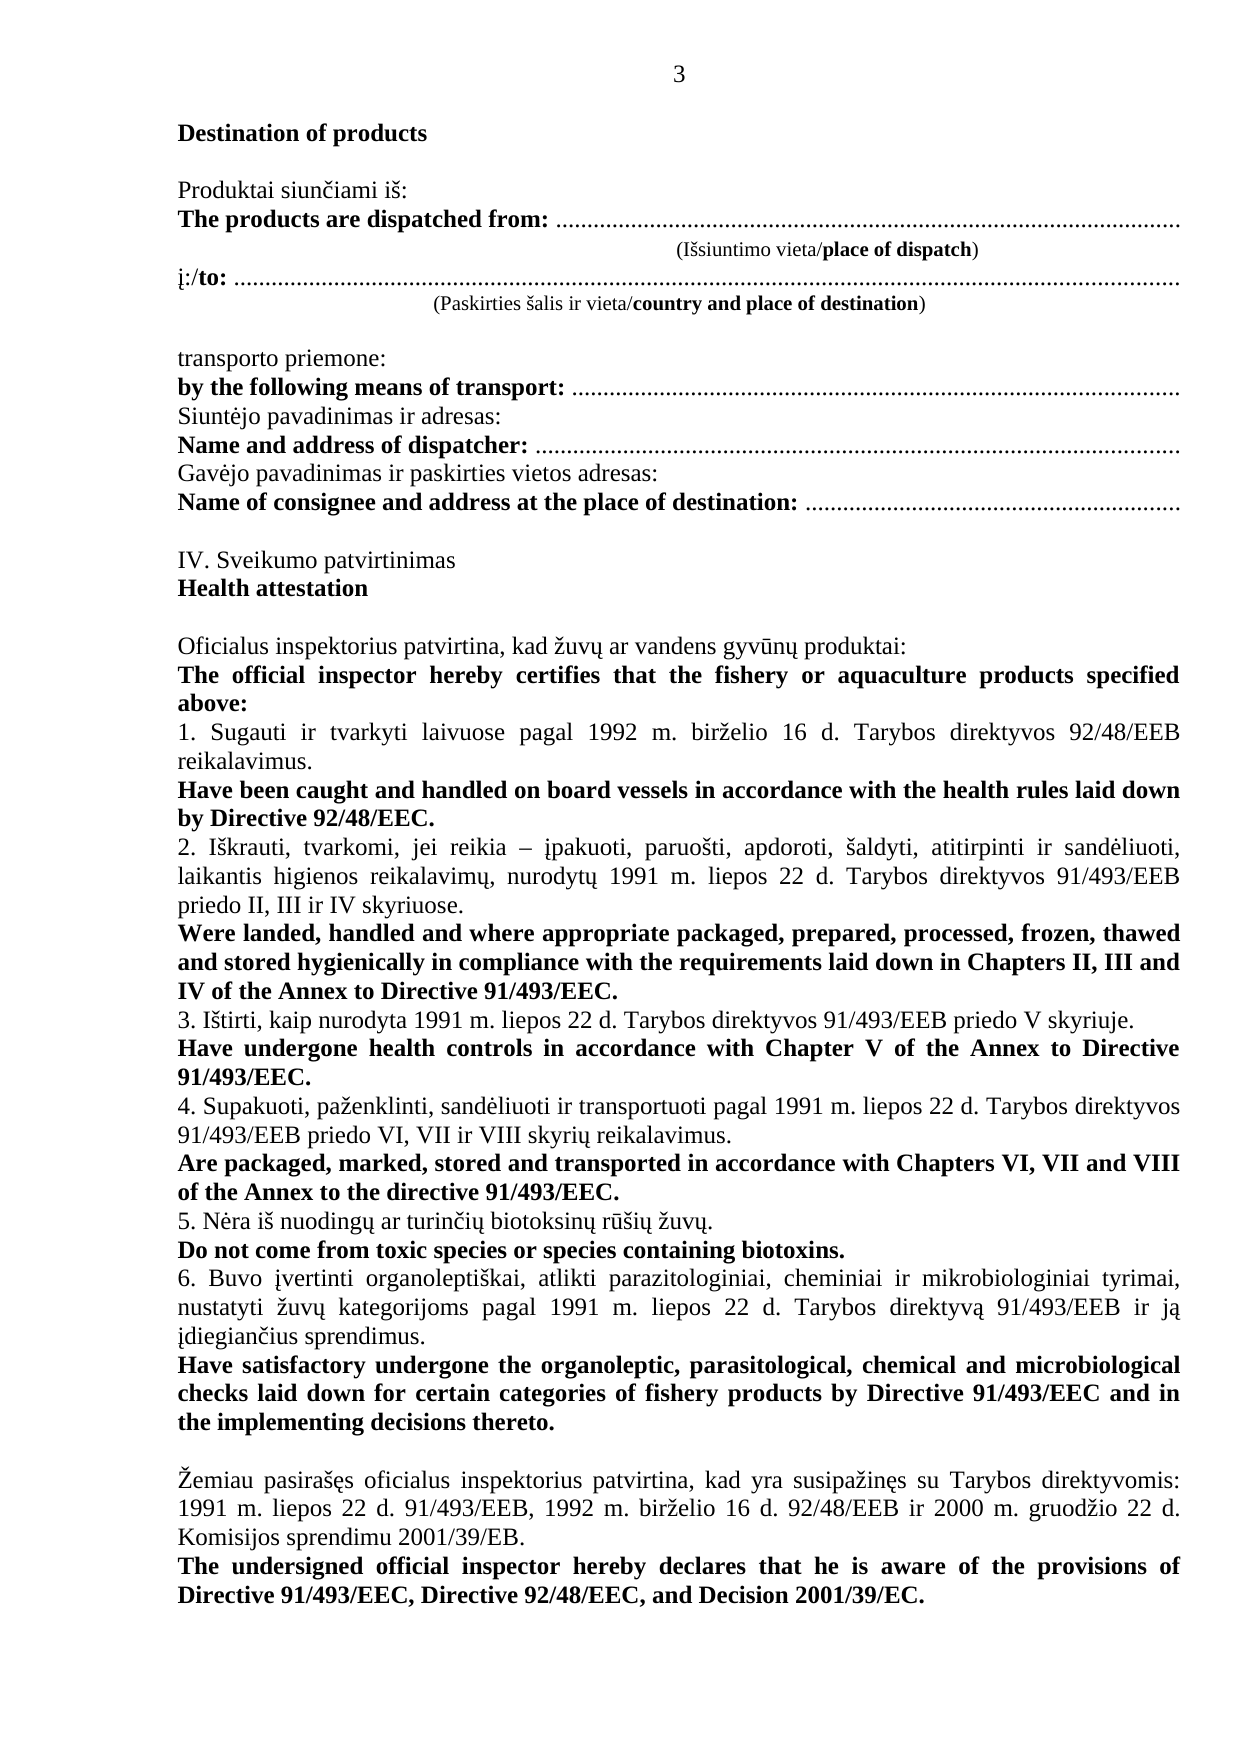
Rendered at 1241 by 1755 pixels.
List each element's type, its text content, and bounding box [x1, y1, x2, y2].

text Destination of products [177, 118, 1181, 147]
text 4. Supakuoti, paženklinti, sandėliuoti ir transportuoti pagal 1991 m. liepos 22 d. Tarybos direktyvos 91/493/EEB priedo VI, VII ir VIII skyrių reikalavimus. [177, 1091, 1181, 1148]
text The undersigned official inspector hereby declares that he is aware of the provisions of Directive 91/493/EEC, Directive 92/48/EEC, and Decision 2001/39/EC. [177, 1551, 1181, 1608]
text Were landed, handled and where appropriate packaged, prepared, processed, frozen, thawed and stored hygienically in compliance with the requirements laid down in Chapters II, III and IV of the Annex to Directive 91/493/EEC. [177, 918, 1181, 1005]
text Oficialus inspektorius patvirtina, kad žuvų ar vandens gyvūnų produktai: [177, 631, 1181, 660]
text Žemiau pasirašęs oficialus inspektorius patvirtina, kad yra susipažinęs su Tarybos direktyvomis: 1991 m. liepos 22 d. 91/493/EEB, 1992 m. birželio 16 d. 92/48/EEB ir 2000 m. gruodžio 22 d. Komisijos sprendimu 2001/39/EB. [177, 1465, 1181, 1551]
text Gavėjo pavadinimas ir paskirties vietos adresas: [177, 458, 1181, 487]
text The official inspector hereby certifies that the fishery or aquaculture products specified above: [177, 660, 1181, 717]
text Have satisfactory undergone the organoleptic, parasitological, chemical and microbiological checks laid down for certain categories of fishery products by Directive 91/493/EEC and in the implementing decisions thereto. [177, 1350, 1181, 1436]
text by the following means of transport: [177, 372, 1181, 401]
text Have been caught and handled on board vessels in accordance with the health rules laid down by Directive 92/48/EEC. [177, 775, 1181, 832]
text Siuntėjo pavadinimas ir adresas: [177, 401, 1181, 430]
text į:/to: [177, 262, 1181, 291]
text IV. Sveikumo patvirtinimas [177, 545, 1181, 573]
text Produktai siunčiami iš: [177, 176, 1181, 204]
text (Išsiuntimo vieta/place of dispatch) [177, 233, 1181, 262]
text (Paskirties šalis ir vieta/country and place of destination) [177, 291, 1181, 315]
text Name of consignee and address at the place of destination: [177, 487, 1181, 516]
text The products are dispatched from: [177, 204, 1181, 233]
text transporto priemone: [177, 343, 1181, 372]
text 1. Sugauti ir tvarkyti laivuose pagal 1992 m. birželio 16 d. Tarybos direktyvos 92/48/EEB reikalavimus. [177, 717, 1181, 775]
text Have undergone health controls in accordance with Chapter V of the Annex to Directive 91/493/EEC. [177, 1033, 1181, 1091]
text 3. Ištirti, kaip nurodyta 1991 m. liepos 22 d. Tarybos direktyvos 91/493/EEB priedo V skyriuje. [177, 1005, 1181, 1033]
text Name and address of dispatcher: [177, 430, 1181, 458]
text Health attestation [177, 573, 1181, 602]
text 6. Buvo įvertinti organoleptiškai, atlikti parazitologiniai, cheminiai ir mikrobiologiniai tyrimai, nustatyti žuvų kategorijoms pagal 1991 m. liepos 22 d. Tarybos direktyvą 91/493/EEB ir ją įdiegiančius sprendimus. [177, 1263, 1181, 1350]
text 5. Nėra iš nuodingų ar turinčių biotoksinų rūšių žuvų. [177, 1206, 1181, 1235]
text Are packaged, marked, stored and transported in accordance with Chapters VI, VII and VIII of the Annex to the directive 91/493/EEC. [177, 1148, 1181, 1206]
text Do not come from toxic species or species containing biotoxins. [177, 1235, 1181, 1263]
text 2. Iškrauti, tvarkomi, jei reikia – įpakuoti, paruošti, apdoroti, šaldyti, atitirpinti ir sandėliuoti, laikantis higienos reikalavimų, nurodytų 1991 m. liepos 22 d. Tarybos direktyvos 91/493/EEB priedo II, III ir IV skyriuose. [177, 832, 1181, 918]
